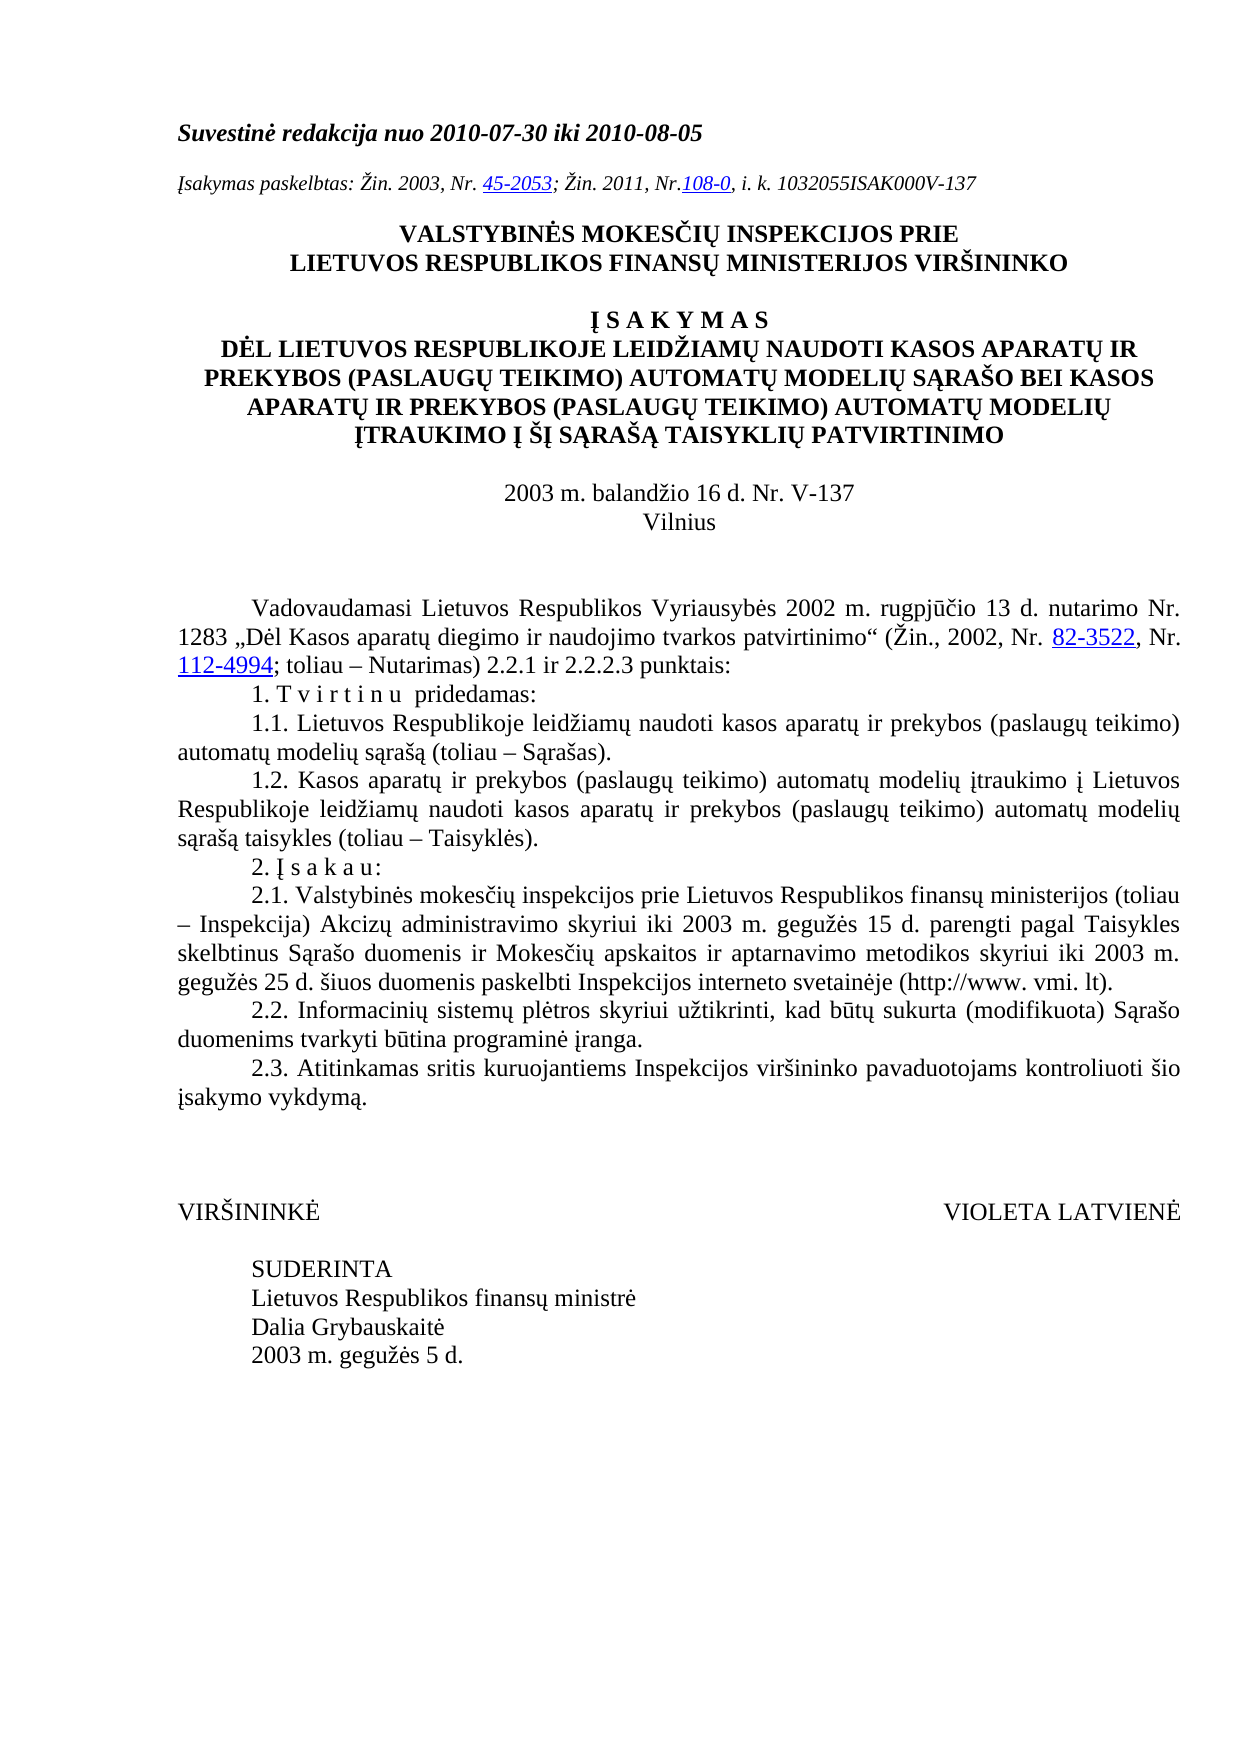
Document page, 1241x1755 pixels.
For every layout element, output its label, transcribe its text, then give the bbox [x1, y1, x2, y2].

text 2.2. Informacinių sistemų plėtros skyriui užtikrinti, kad būtų sukurta (modifikuota) Sąrašo duomenims tvarkyti būtina programinė įranga. [177, 995, 1181, 1053]
text 1. Tvirtinu pridedamas: [177, 679, 1181, 708]
text DĖL LIETUVOS RESPUBLIKOJE LEIDŽIAMŲ NAUDOTI KASOS APARATŲ IR PREKYBOS (PASLAUGŲ TEIKIMO) AUTOMATŲ MODELIŲ SĄRAŠO BEI KASOS APARATŲ IR PREKYBOS (PASLAUGŲ TEIKIMO) AUTOMATŲ MODELIŲ ĮTRAUKIMO Į ŠĮ SĄRAŠĄ TAISYKLIŲ PATVIRTINIMO [177, 334, 1181, 449]
text Lietuvos Respublikos finansų ministrė [177, 1283, 1181, 1312]
text 2.Įsakau: [177, 852, 1181, 880]
text Vadovaudamasi Lietuvos Respublikos Vyriausybės 2002 m. rugpjūčio 13 d. nutarimo Nr. 1283 „Dėl Kasos aparatų diegimo ir naudojimo tvarkos patvirtinimo“ (Žin., 2002, Nr. 82-3522, Nr. 112-4994; toliau – Nutarimas) 2.2.1 ir 2.2.2.3 punktais: [177, 593, 1181, 679]
text 1.1. Lietuvos Respublikoje leidžiamų naudoti kasos aparatų ir prekybos (paslaugų teikimo) automatų modelių sąrašą (toliau – Sąrašas). [177, 708, 1181, 765]
text SUDERINTA [177, 1254, 1181, 1283]
text VALSTYBINĖS MOKESČIŲ INSPEKCIJOS PRIE [177, 219, 1181, 248]
text VIRŠININKĖ VIOLETA LATVIENĖ [177, 1197, 1181, 1225]
text Įsakymas paskelbtas: Žin. 2003, Nr. 45-2053; Žin. 2011, Nr.108-0, i. k. 1032055ISAK000V-137 [177, 171, 1181, 195]
text 2003 m. balandžio 16 d. Nr. V-137 [177, 478, 1181, 507]
text 2.1. Valstybinės mokesčių inspekcijos prie Lietuvos Respublikos finansų ministerijos (toliau – Inspekcija) Akcizų administravimo skyriui iki 2003 m. gegužės 15 d. parengti pagal Taisykles skelbtinus Sąrašo duomenis ir Mokesčių apskaitos ir aptarnavimo metodikos skyriui iki 2003 m. gegužės 25 d. šiuos duomenis paskelbti Inspekcijos interneto svetainėje (http://www. vmi. lt). [177, 880, 1181, 995]
text Dalia Grybauskaitė [177, 1312, 1181, 1340]
text 1.2. Kasos aparatų ir prekybos (paslaugų teikimo) automatų modelių įtraukimo į Lietuvos Respublikoje leidžiamų naudoti kasos aparatų ir prekybos (paslaugų teikimo) automatų modelių sąrašą taisykles (toliau – Taisyklės). [177, 765, 1181, 852]
text Suvestinė redakcija nuo 2010-07-30 iki 2010-08-05 [177, 118, 1181, 147]
text LIETUVOS RESPUBLIKOS FINANSŲ MINISTERIJOS VIRŠININKO [177, 248, 1181, 277]
text Vilnius [177, 507, 1181, 535]
text 2.3. Atitinkamas sritis kuruojantiems Inspekcijos viršininko pavaduotojams kontroliuoti šio įsakymo vykdymą. [177, 1053, 1181, 1110]
text 2003 m. gegužės 5 d. [177, 1340, 1181, 1369]
text Į S A K Y M A S [177, 305, 1181, 334]
